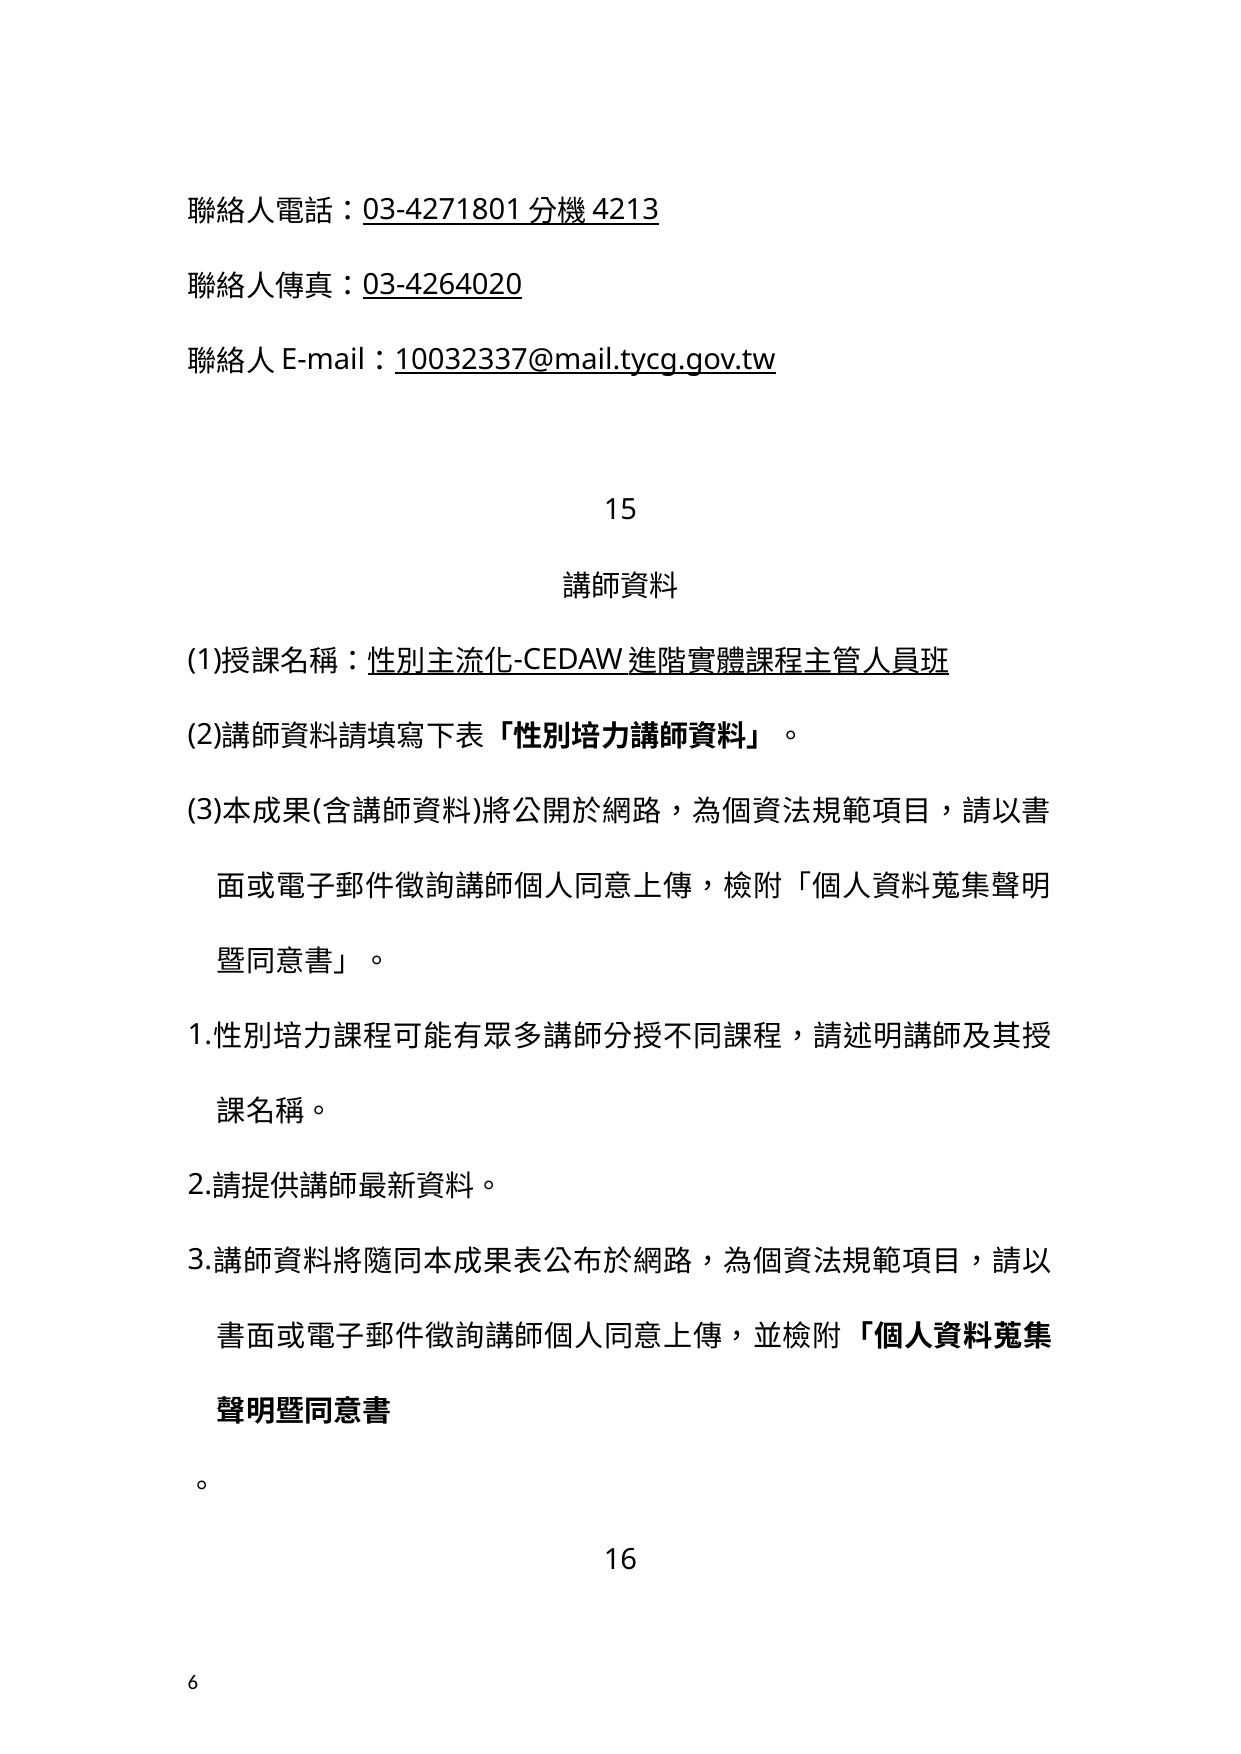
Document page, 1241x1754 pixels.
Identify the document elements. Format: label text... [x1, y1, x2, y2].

text 聯絡人E-mail：10032337@mail.tycg.gov.tw [187, 314, 1053, 389]
text (2)講師資料請填寫下表「性別培力講師資料」。 [187, 689, 1053, 764]
text 3.講師資料將隨同本成果表公布於網路，為個資法規範項目，請以書面或電子郵件徵詢講師個人同意上傳，並檢附「個人資料蒐集聲明暨同意書 [187, 1214, 1053, 1439]
text (3)本成果(含講師資料)將公開於網路，為個資法規範項目，請以書面或電子郵件徵詢講師個人同意上傳，檢附「個人資料蒐集聲明暨同意書」。 [187, 764, 1053, 989]
text 聯絡人傳真：03-4264020 [187, 239, 1053, 314]
text 2.請提供講師最新資料。 [187, 1139, 1053, 1214]
text 聯絡人電話：03-4271801分機4213 [187, 164, 1053, 239]
text 16 [187, 1514, 1053, 1589]
text 15 [187, 464, 1053, 539]
text 1.性別培力課程可能有眾多講師分授不同課程，請述明講師及其授課名稱。 [187, 989, 1053, 1139]
text 。 [187, 1439, 1053, 1514]
text 講師資料 [187, 539, 1053, 614]
text (1)授課名稱：性別主流化-CEDAW進階實體課程主管人員班 [187, 614, 1053, 689]
